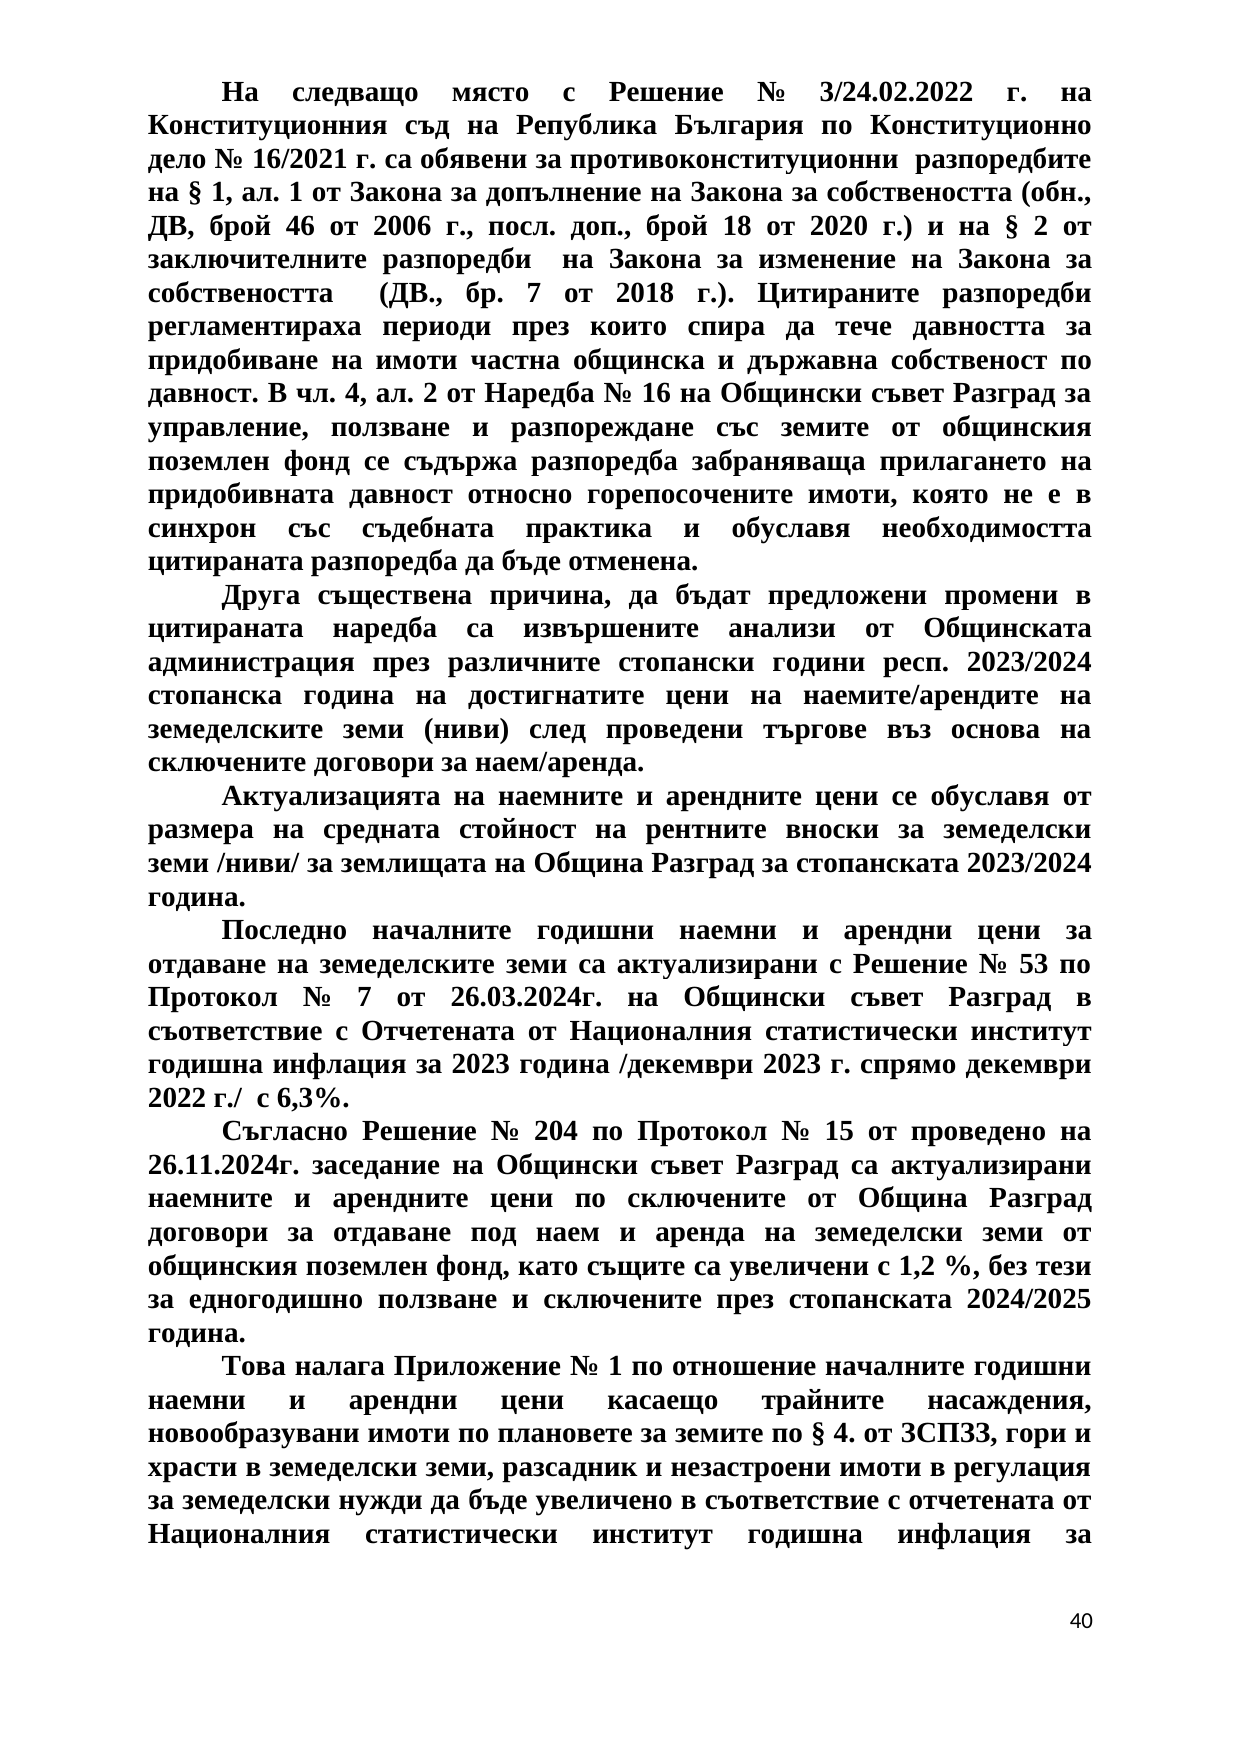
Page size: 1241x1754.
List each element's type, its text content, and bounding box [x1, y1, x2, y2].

text Друга съществена причина, да бъдат предложени промени в цитираната наредба са извършените анализи от Общинската администрация през различните стопански години респ. 2023/2024 стопанска година на достигнатите цени на наемите/арендите на земеделските земи (ниви) след проведени търгове въз основа на сключените договори за наем/аренда. [148, 577, 1093, 778]
text Това налага Приложение № 1 по отношение началните годишни наемни и арендни цени касаещо трайните насаждения, новообразувани имоти по плановете за земите по § 4. от ЗСПЗЗ, гори и храсти в земеделски земи, разсадник и незастроени имоти в регулация за земеделски нужди да бъде увеличено в съответствие с отчетената от Националния статистически институт годишна инфлация за [148, 1348, 1093, 1549]
text Последно началните годишни наемни и арендни цени за отдаване на земеделските земи са актуализирани с Решение № 53 по Протокол № 7 от 26.03.2024г. на Общински съвет Разград в съответствие с Отчетената от Националния статистически институт годишна инфлация за 2023 година /декември 2023 г. спрямо декември 2022 г./ с 6,3%. [148, 912, 1093, 1113]
text Съгласно Решение № 204 по Протокол № 15 от проведено на 26.11.2024г. заседание на Общински съвет Разград са актуализирани наемните и арендните цени по сключените от Община Разград договори за отдаване под наем и аренда на земеделски земи от общинския поземлен фонд, като същите са увеличени с 1,2 %, без тези за едногодишно ползване и сключените през стопанската 2024/2025 година. [148, 1113, 1093, 1348]
text На следващо място с Решение № 3/24.02.2022 г. на Конституционния съд на Република България по Конституционно дело № 16/2021 г. са обявени за противоконституционни разпоредбите на § 1, ал. 1 от Закона за допълнение на Закона за собствеността (обн., ДВ, брой 46 от 2006 г., посл. доп., брой 18 от 2020 г.) и на § 2 от заключителните разпоредби на Закона за изменение на Закона за собствеността (ДВ., бр. 7 от 2018 г.). Цитираните разпоредби регламентираха периоди през които спира да тече давността за придобиване на имоти частна общинска и държавна собственост по давност. В чл. 4, ал. 2 от Наредба № 16 на Общински съвет Разград за управление, ползване и разпореждане със земите от общинския поземлен фонд се съдържа разпоредба забраняваща прилагането на придобивната давност относно горепосочените имоти, която не е в синхрон със съдебната практика и обуславя необходимостта цитираната разпоредба да бъде отменена. [148, 74, 1093, 577]
text Актуализацията на наемните и арендните цени се обуславя от размера на средната стойност на рентните вноски за земеделски земи /ниви/ за землищата на Община Разград за стопанската 2023/2024 година. [148, 778, 1093, 912]
